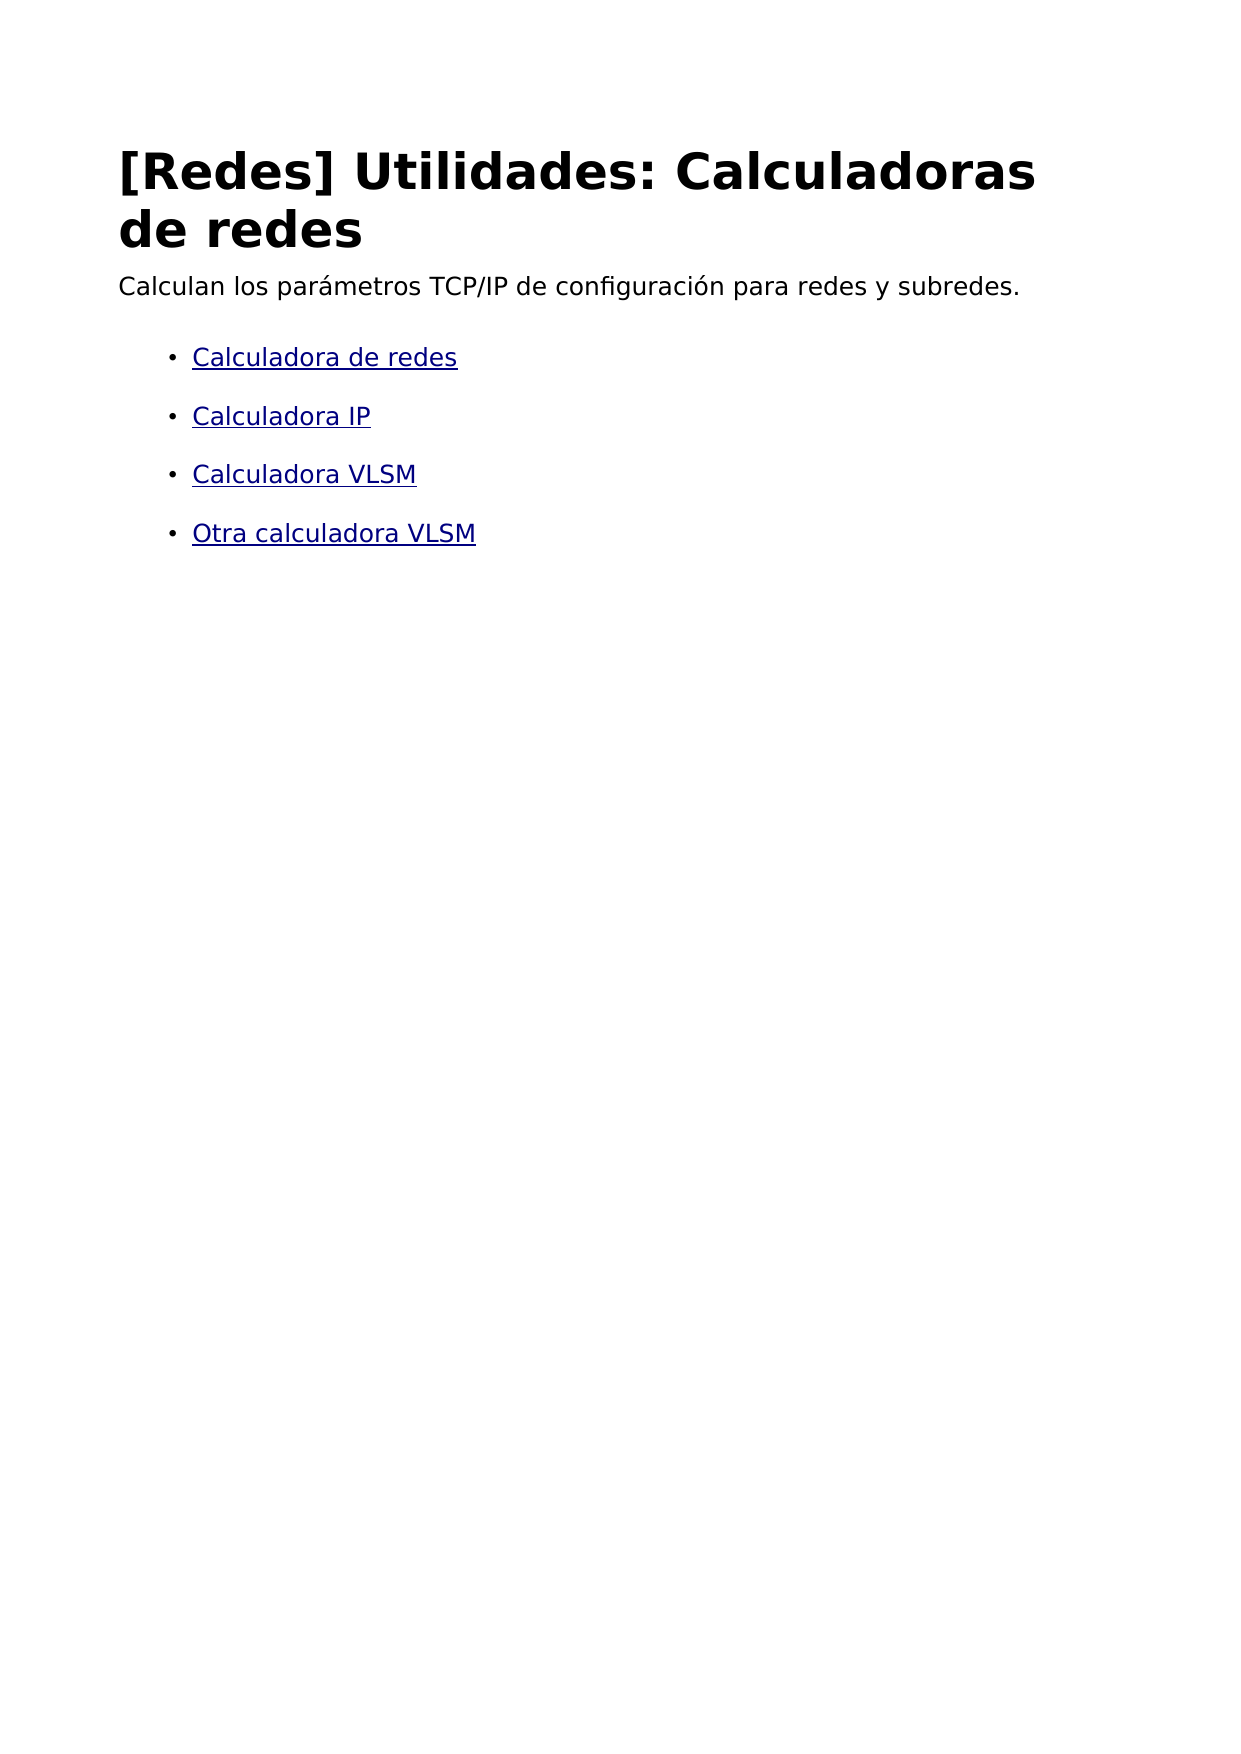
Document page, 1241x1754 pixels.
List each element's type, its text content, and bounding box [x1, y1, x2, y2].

list Calculadora de redes [177, 343, 1122, 372]
subtitle [Redes] Utilidades: Calculadoras de redes [118, 143, 1122, 259]
list Calculadora VLSM [177, 461, 1122, 490]
list Otra calculadora VLSM [177, 519, 1122, 548]
text Calculan los parámetros TCP/IP de configuración para redes y subredes. [118, 272, 1122, 301]
list Calculadora IP [177, 402, 1122, 431]
